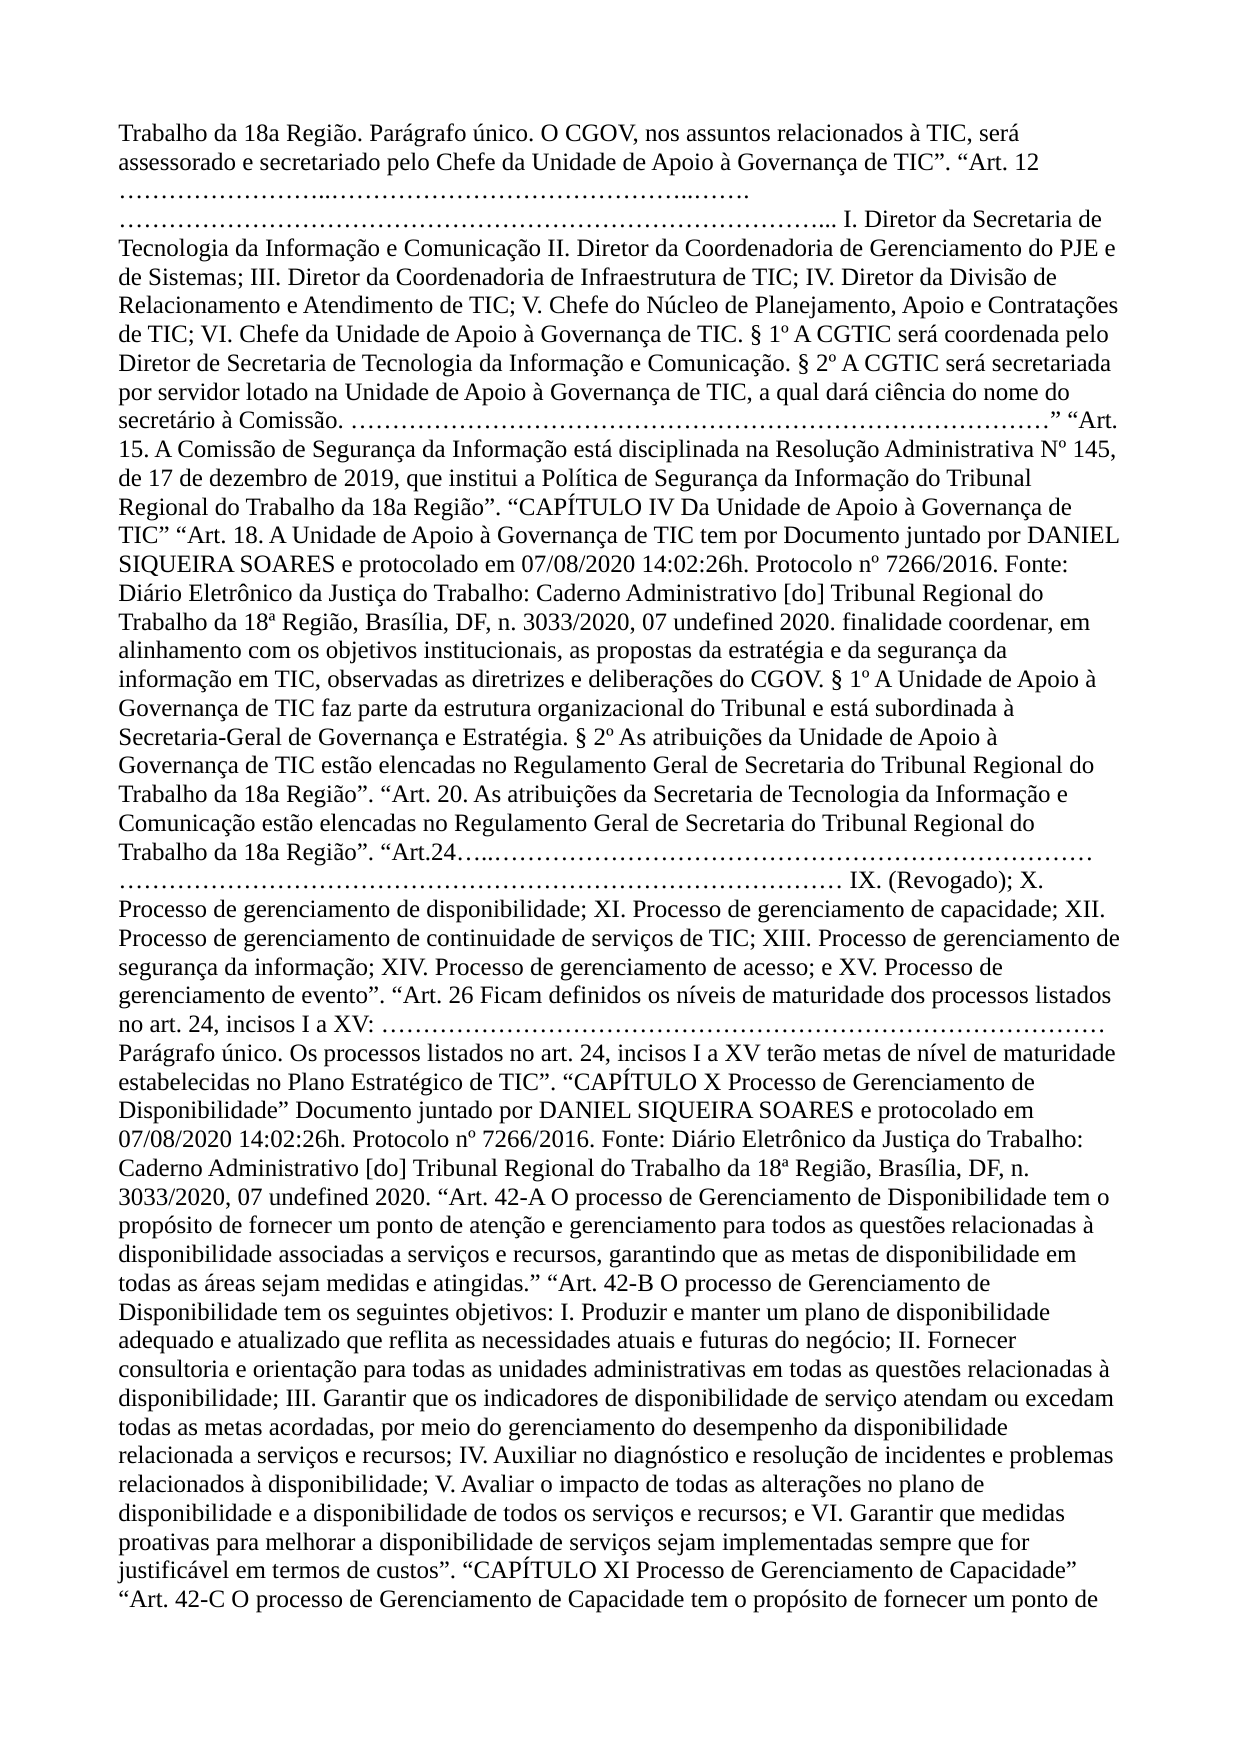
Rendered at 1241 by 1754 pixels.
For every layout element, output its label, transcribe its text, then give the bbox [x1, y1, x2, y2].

text Trabalho da 18a Região. Parágrafo único. O CGOV, nos assuntos relacionados à TIC, será assessorado e secretariado pelo Chefe da Unidade de Apoio à Governança de TIC”. “Art. 12 ……………………..……………………………………..……. …………………………………………………………………………... I. Diretor da Secretaria de Tecnologia da Informação e Comunicação II. Diretor da Coordenadoria de Gerenciamento do PJE e de Sistemas; III. Diretor da Coordenadoria de Infraestrutura de TIC; IV. Diretor da Divisão de Relacionamento e Atendimento de TIC; V. Chefe do Núcleo de Planejamento, Apoio e Contratações de TIC; VI. Chefe da Unidade de Apoio à Governança de TIC. § 1º A CGTIC será coordenada pelo Diretor de Secretaria de Tecnologia da Informação e Comunicação. § 2º A CGTIC será secretariada por servidor lotado na Unidade de Apoio à Governança de TIC, a qual dará ciência do nome do secretário à Comissão. …………………………………………………………………………” “Art. 15. A Comissão de Segurança da Informação está disciplinada na Resolução Administrativa Nº 145, de 17 de dezembro de 2019, que institui a Política de Segurança da Informação do Tribunal Regional do Trabalho da 18a Região”. “CAPÍTULO IV Da Unidade de Apoio à Governança de TIC” “Art. 18. A Unidade de Apoio à Governança de TIC tem por Documento juntado por DANIEL SIQUEIRA SOARES e protocolado em 07/08/2020 14:02:26h. Protocolo nº 7266/2016. Fonte: Diário Eletrônico da Justiça do Trabalho: Caderno Administrativo [do] Tribunal Regional do Trabalho da 18ª Região, Brasília, DF, n. 3033/2020, 07 undefined 2020. finalidade coordenar, em alinhamento com os objetivos institucionais, as propostas da estratégia e da segurança da informação em TIC, observadas as diretrizes e deliberações do CGOV. § 1º A Unidade de Apoio à Governança de TIC faz parte da estrutura organizacional do Tribunal e está subordinada à Secretaria-Geral de Governança e Estratégia. § 2º As atribuições da Unidade de Apoio à Governança de TIC estão elencadas no Regulamento Geral de Secretaria do Tribunal Regional do Trabalho da 18a Região”. “Art. 20. As atribuições da Secretaria de Tecnologia da Informação e Comunicação estão elencadas no Regulamento Geral de Secretaria do Tribunal Regional do Trabalho da 18a Região”. “Art.24…..……………………………………………………………… …………………………………………………………………………… IX. (Revogado); X. Processo de gerenciamento de disponibilidade; XI. Processo de gerenciamento de capacidade; XII. Processo de gerenciamento de continuidade de serviços de TIC; XIII. Processo de gerenciamento de segurança da informação; XIV. Processo de gerenciamento de acesso; e XV. Processo de gerenciamento de evento”. “Art. 26 Ficam definidos os níveis de maturidade dos processos listados no art. 24, incisos I a XV: …………………………………………………………………………… Parágrafo único. Os processos listados no art. 24, incisos I a XV terão metas de nível de maturidade estabelecidas no Plano Estratégico de TIC”. “CAPÍTULO X Processo de Gerenciamento de Disponibilidade” Documento juntado por DANIEL SIQUEIRA SOARES e protocolado em 07/08/2020 14:02:26h. Protocolo nº 7266/2016. Fonte: Diário Eletrônico da Justiça do Trabalho: Caderno Administrativo [do] Tribunal Regional do Trabalho da 18ª Região, Brasília, DF, n. 3033/2020, 07 undefined 2020. “Art. 42-A O processo de Gerenciamento de Disponibilidade tem o propósito de fornecer um ponto de atenção e gerenciamento para todos as questões relacionadas à disponibilidade associadas a serviços e recursos, garantindo que as metas de disponibilidade em todas as áreas sejam medidas e atingidas.” “Art. 42-B O processo de Gerenciamento de Disponibilidade tem os seguintes objetivos: I. Produzir e manter um plano de disponibilidade adequado e atualizado que reflita as necessidades atuais e futuras do negócio; II. Fornecer consultoria e orientação para todas as unidades administrativas em todas as questões relacionadas à disponibilidade; III. Garantir que os indicadores de disponibilidade de serviço atendam ou excedam todas as metas acordadas, por meio do gerenciamento do desempenho da disponibilidade relacionada a serviços e recursos; IV. Auxiliar no diagnóstico e resolução de incidentes e problemas relacionados à disponibilidade; V. Avaliar o impacto de todas as alterações no plano de disponibilidade e a disponibilidade de todos os serviços e recursos; e VI. Garantir que medidas proativas para melhorar a disponibilidade de serviços sejam implementadas sempre que for justificável em termos de custos”. “CAPÍTULO XI Processo de Gerenciamento de Capacidade” “Art. 42-C O processo de Gerenciamento de Capacidade tem o propósito de fornecer um ponto de [118, 118, 1122, 1613]
